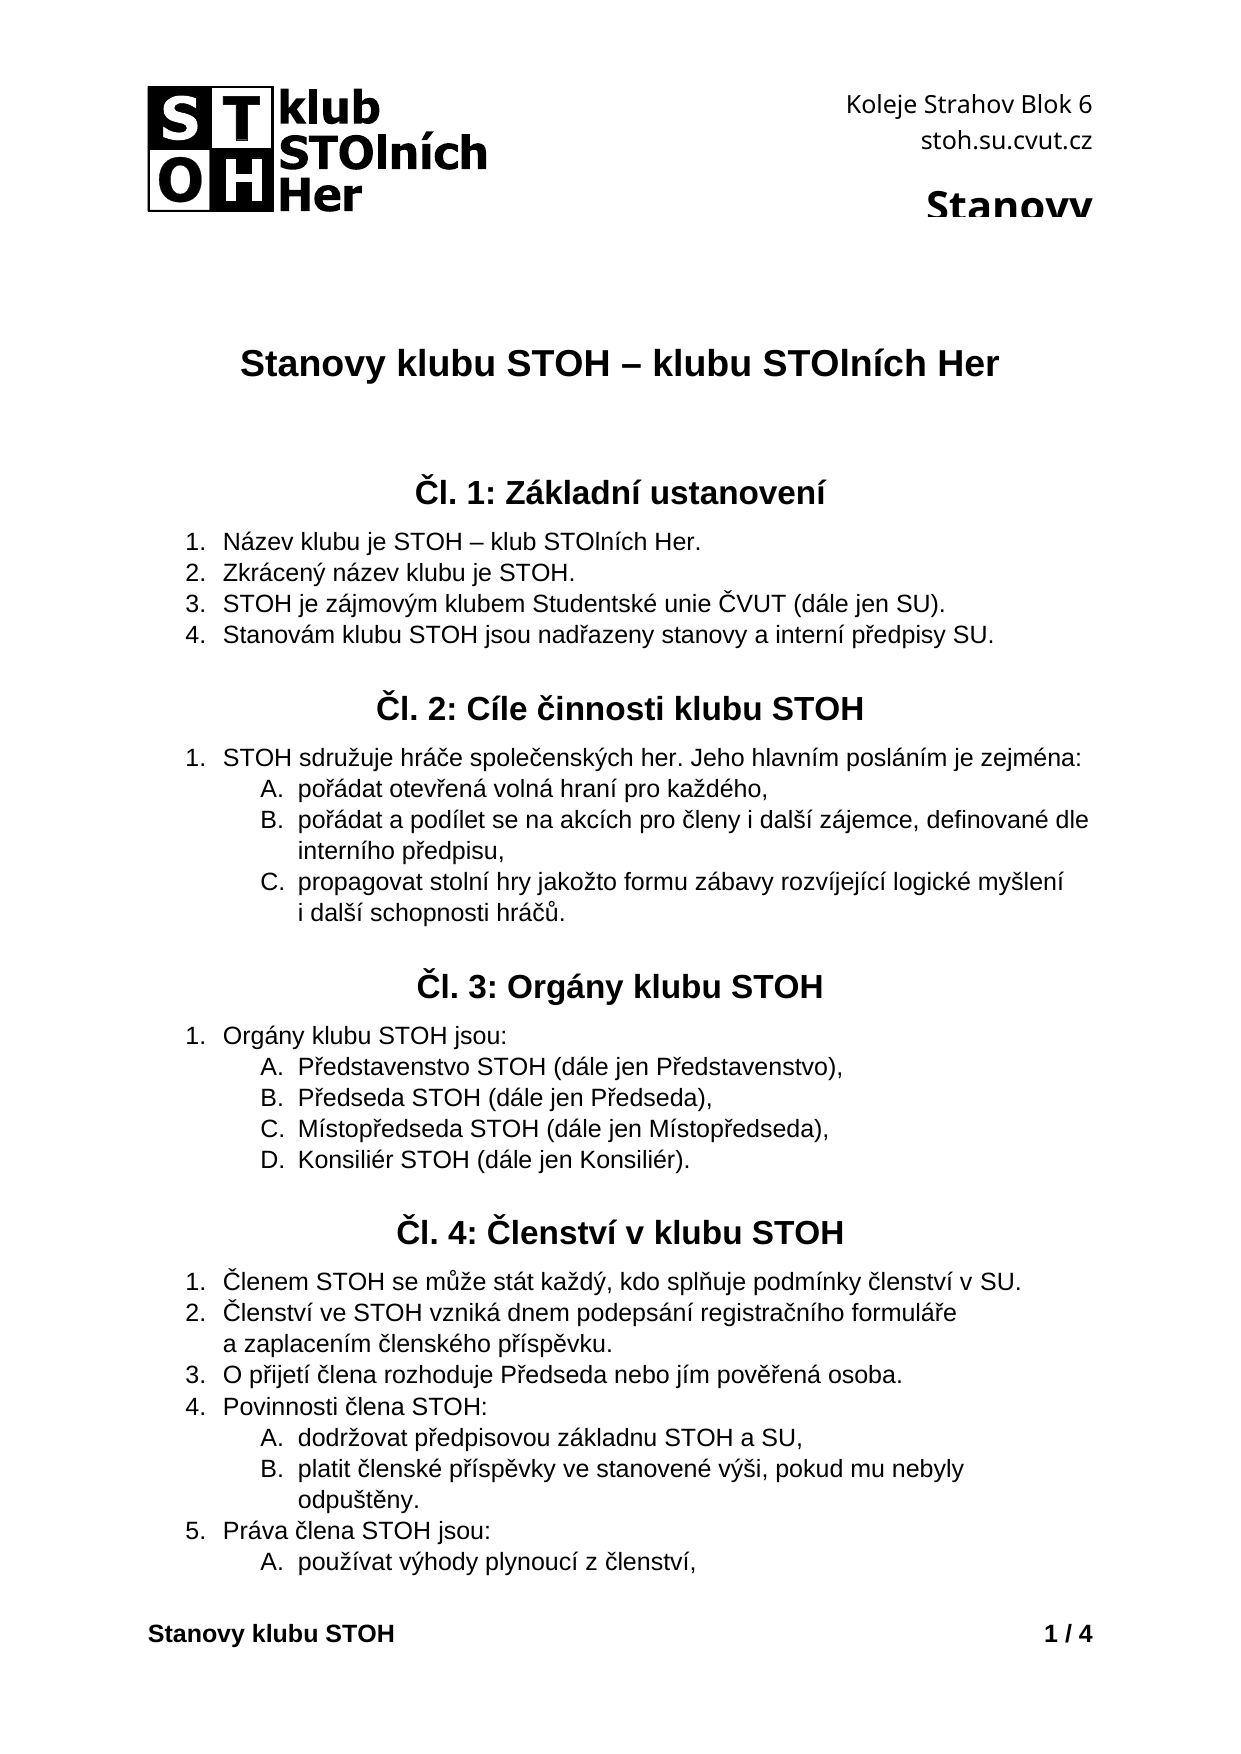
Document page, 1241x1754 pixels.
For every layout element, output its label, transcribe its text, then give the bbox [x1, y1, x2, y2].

list propagovat stolní hry jakožto formu zábavy rozvíjející logické myšlení i další schopnosti hráčů. [260, 867, 1093, 927]
subtitle Čl. 4: Členství v klubu STOH [148, 1213, 1093, 1252]
list Členství ve STOH vzniká dnem podepsání registračního formuláře a zaplacením členského příspěvku. [185, 1298, 1093, 1358]
list Členem STOH se může stát každý, kdo splňuje podmínky členství v SU. [185, 1267, 1093, 1296]
subtitle Čl. 2: Cíle činnosti klubu STOH [148, 689, 1093, 727]
list Zkrácený název klubu je STOH. [185, 558, 1093, 587]
list O přijetí člena rozhoduje Předseda nebo jím pověřená osoba. [185, 1361, 1093, 1389]
subtitle Čl. 3: Orgány klubu STOH [148, 967, 1093, 1005]
list platit členské příspěvky ve stanovené výši, pokud mu nebyly odpuštěny. [260, 1454, 1093, 1513]
text Stanovy klubu STOH – klubu STOlních Her [148, 342, 1093, 385]
list Stanovám klubu STOH jsou nadřazeny stanovy a interní předpisy SU. [185, 621, 1093, 649]
list Konsiliér STOH (dále jen Konsiliér). [260, 1145, 1093, 1174]
list Představenstvo STOH (dále jen Představenstvo), [260, 1052, 1093, 1081]
list STOH je zájmovým klubem Studentské unie ČVUT (dále jen SU). [185, 589, 1093, 618]
list Práva člena STOH jsou: [185, 1516, 1093, 1544]
list Orgány klubu STOH jsou: [185, 1021, 1093, 1049]
list Název klubu je STOH – klub STOlních Her. [185, 527, 1093, 556]
list pořádat otevřená volná hraní pro každého, [260, 774, 1093, 803]
subtitle Čl. 1: Základní ustanovení [148, 473, 1093, 512]
list pořádat a podílet se na akcích pro členy i další zájemce, definované dle interního předpisu, [260, 805, 1093, 865]
list Povinnosti člena STOH: [185, 1392, 1093, 1420]
list používat výhody plynoucí z členství, [260, 1547, 1093, 1576]
list Místopředseda STOH (dále jen Místopředseda), [260, 1114, 1093, 1143]
list Předseda STOH (dále jen Předseda), [260, 1083, 1093, 1112]
list STOH sdružuje hráče společenských her. Jeho hlavním posláním je zejména: [185, 743, 1093, 772]
list dodržovat předpisovou základnu STOH a SU, [260, 1423, 1093, 1451]
